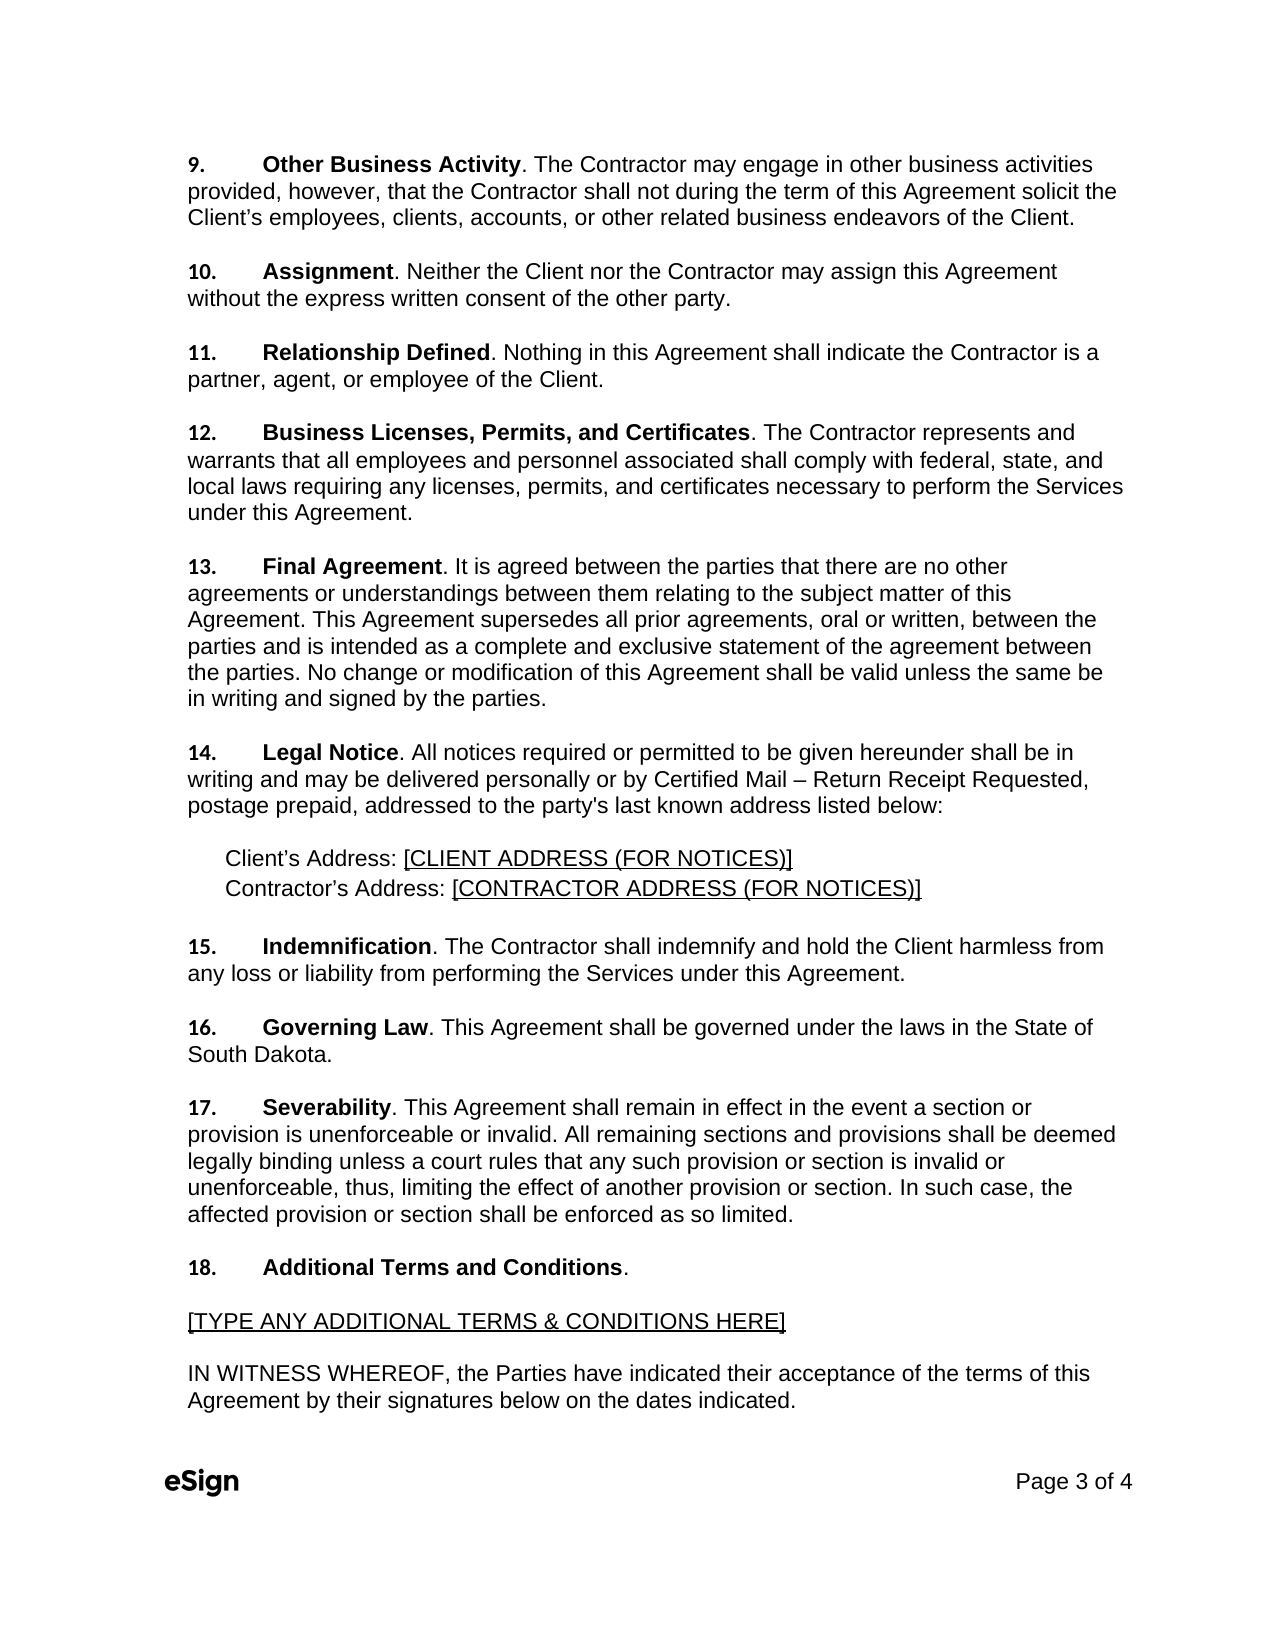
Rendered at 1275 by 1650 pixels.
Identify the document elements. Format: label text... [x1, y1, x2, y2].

list Client’s Address: [CLIENT ADDRESS (FOR NOTICES)] [225, 845, 1125, 872]
list IN WITNESS WHEREOF, the Parties have indicated their acceptance of the terms of this Agreement by their signatures below on the dates indicated. [187, 1360, 1125, 1413]
list [TYPE ANY ADDITIONAL TERMS & CONDITIONS HERE] [187, 1308, 1125, 1334]
list Final Agreement. It is agreed between the parties that there are no other agreements or understandings between them relating to the subject matter of this Agreement. This Agreement supersedes all prior agreements, oral or written, between the parties and is intended as a complete and exclusive statement of the agreement between the parties. No change or modification of this Agreement shall be valid unless the same be in writing and signed by the parties. [187, 552, 1125, 712]
list Other Business Activity. The Contractor may engage in other business activities provided, however, that the Contractor shall not during the term of this Agreement solicit the Client’s employees, clients, accounts, or other related business endeavors of the Client. [187, 150, 1125, 231]
list Business Licenses, Permits, and Certificates. The Contractor represents and warrants that all employees and personnel associated shall comply with federal, state, and local laws requiring any licenses, permits, and certificates necessary to perform the Services under this Agreement. [187, 418, 1125, 526]
list Severability. This Agreement shall remain in effect in the event a section or provision is unenforceable or invalid. All remaining sections and provisions shall be deemed legally binding unless a court rules that any such provision or section is invalid or unenforceable, thus, limiting the effect of another provision or section. In such case, the affected provision or section shall be enforced as so limited. [187, 1093, 1125, 1227]
list Additional Terms and Conditions. [187, 1253, 1125, 1281]
list Legal Notice. All notices required or permitted to be given hereunder shall be in writing and may be delivered personally or by Certified Mail – Return Receipt Requested, postage prepaid, addressed to the party's last known address listed below: [187, 738, 1125, 819]
list Contractor’s Address: [CONTRACTOR ADDRESS (FOR NOTICES)] [225, 875, 1125, 902]
list Indemnification. The Contractor shall indemnify and hold the Client harmless from any loss or liability from performing the Services under this Agreement. [187, 932, 1125, 986]
list Relationship Defined. Nothing in this Agreement shall indicate the Contractor is a partner, agent, or employee of the Client. [187, 338, 1125, 392]
list Governing Law. This Agreement shall be governed under the laws in the State of South Dakota. [187, 1013, 1125, 1067]
list Assignment. Neither the Client nor the Contractor may assign this Agreement without the express written consent of the other party. [187, 257, 1125, 311]
